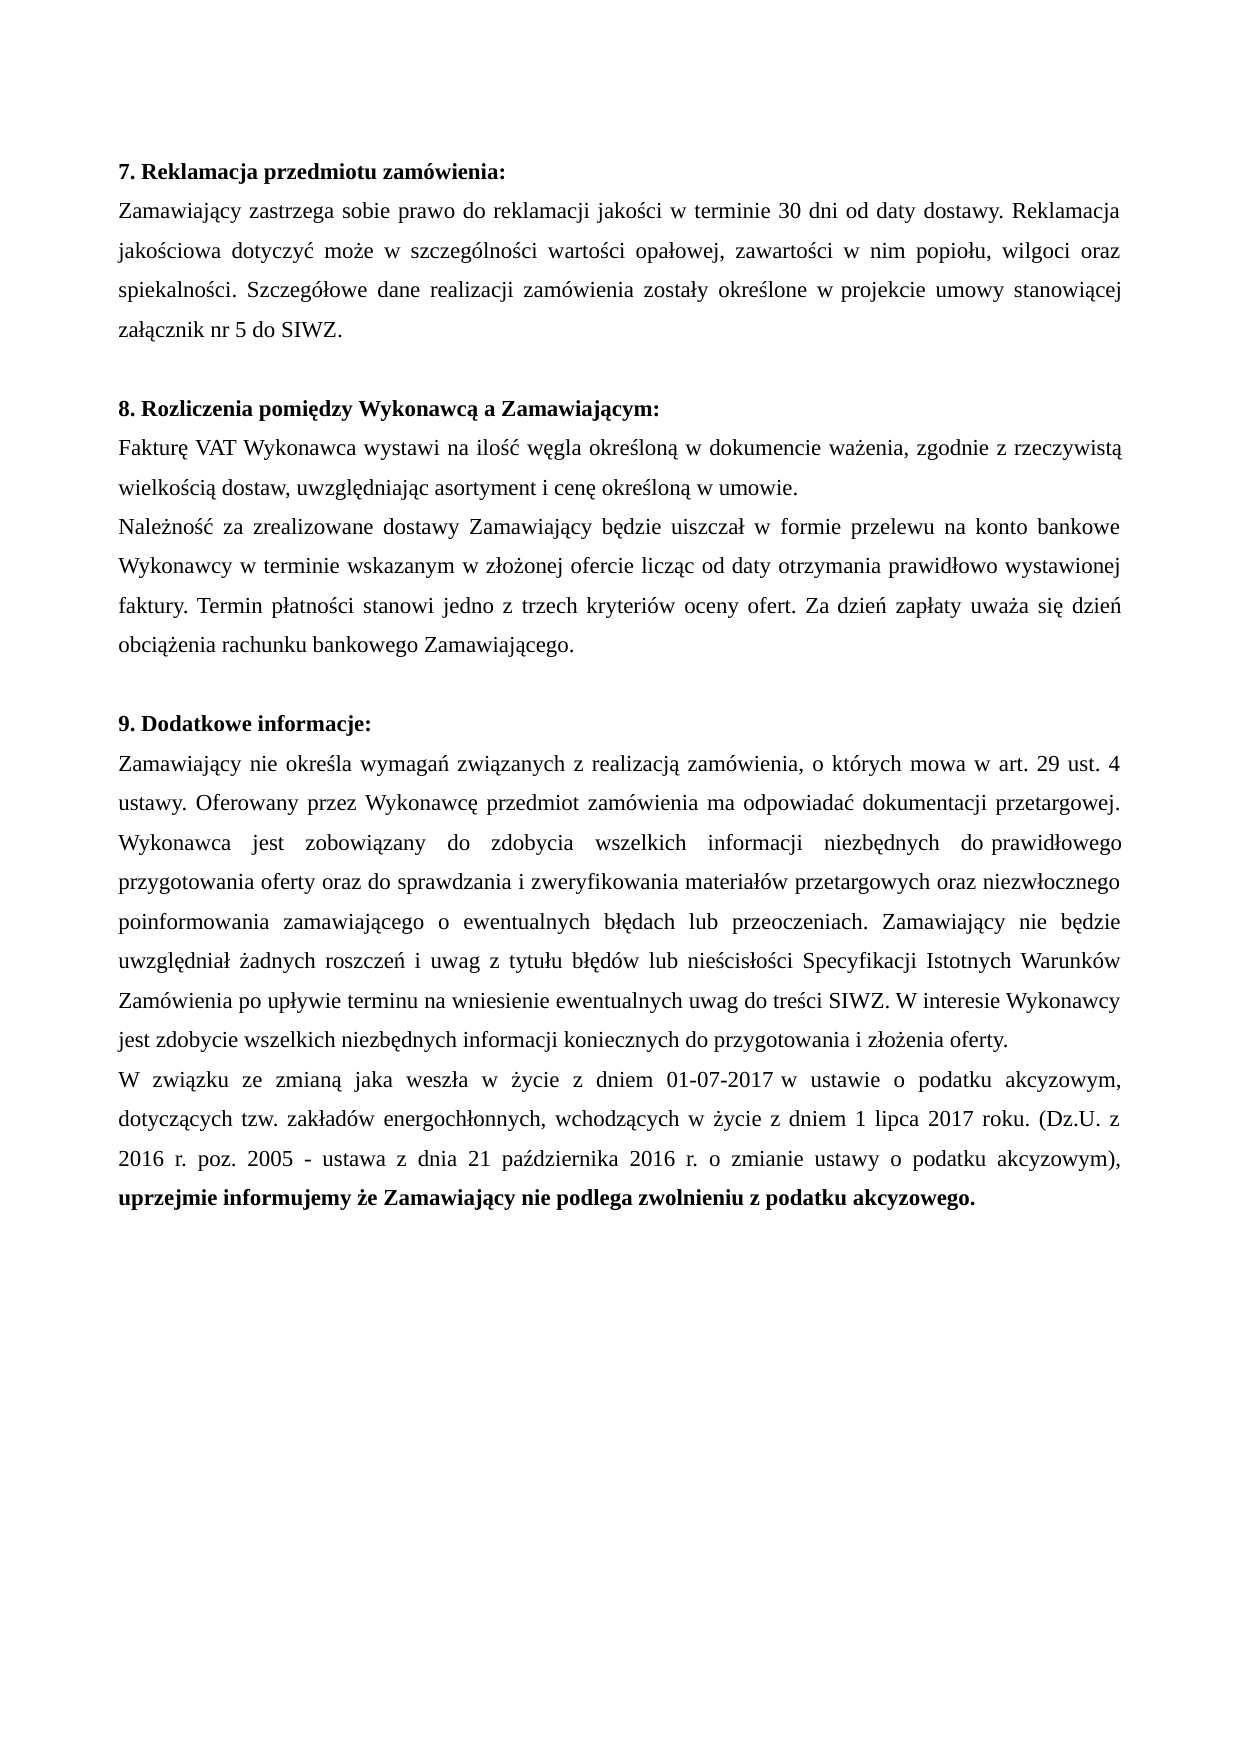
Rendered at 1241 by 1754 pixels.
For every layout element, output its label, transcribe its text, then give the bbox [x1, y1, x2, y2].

text 9. Dodatkowe informacje: [118, 710, 1122, 737]
text Zamawiający nie określa wymagań związanych z realizacją zamówienia, o których mowa w art. 29 ust. 4 ustawy. Oferowany przez Wykonawcę przedmiot zamówienia ma odpowiadać dokumentacji przetargowej. Wykonawca jest zobowiązany do zdobycia wszelkich informacji niezbędnych do prawidłowego przygotowania oferty oraz do sprawdzania i zweryfikowania materiałów przetargowych oraz niezwłocznego poinformowania zamawiającego o ewentualnych błędach lub przeoczeniach. Zamawiający nie będzie uwzględniał żadnych roszczeń i uwag z tytułu błędów lub nieścisłości Specyfikacji Istotnych Warunków Zamówienia po upływie terminu na wniesienie ewentualnych uwag do treści SIWZ. W interesie Wykonawcy jest zdobycie wszelkich niezbędnych informacji koniecznych do przygotowania i złożenia oferty. [118, 750, 1122, 1053]
text Fakturę VAT Wykonawca wystawi na ilość węgla określoną w dokumencie ważenia, zgodnie z rzeczywistą wielkością dostaw, uwzględniając asortyment i cenę określoną w umowie. [118, 434, 1122, 500]
text Zamawiający zastrzega sobie prawo do reklamacji jakości w terminie 30 dni od daty dostawy. Reklamacja jakościowa dotyczyć może w szczególności wartości opałowej, zawartości w nim popiołu, wilgoci oraz spiekalności. Szczegółowe dane realizacji zamówienia zostały określone w projekcie umowy stanowiącej załącznik nr 5 do SIWZ. [118, 197, 1122, 342]
text 8. Rozliczenia pomiędzy Wykonawcą a Zamawiającym: [118, 394, 1122, 421]
text Należność za zrealizowane dostawy Zamawiający będzie uiszczał w formie przelewu na konto bankowe Wykonawcy w terminie wskazanym w złożonej ofercie licząc od daty otrzymania prawidłowo wystawionej faktury. Termin płatności stanowi jedno z trzech kryteriów oceny ofert. Za dzień zapłaty uważa się dzień obciążenia rachunku bankowego Zamawiającego. [118, 513, 1122, 658]
text W związku ze zmianą jaka weszła w życie z dniem 01-07-2017 w ustawie o podatku akcyzowym, dotyczących tzw. zakładów energochłonnych, wchodzących w życie z dniem 1 lipca 2017 roku. (Dz.U. z 2016 r. poz. 2005 - ustawa z dnia 21 października 2016 r. o zmianie ustawy o podatku akcyzowym), uprzejmie informujemy że Zamawiający nie podlega zwolnieniu z podatku akcyzowego. [118, 1066, 1122, 1211]
text 7. Reklamacja przedmiotu zamówienia: [118, 158, 1122, 184]
